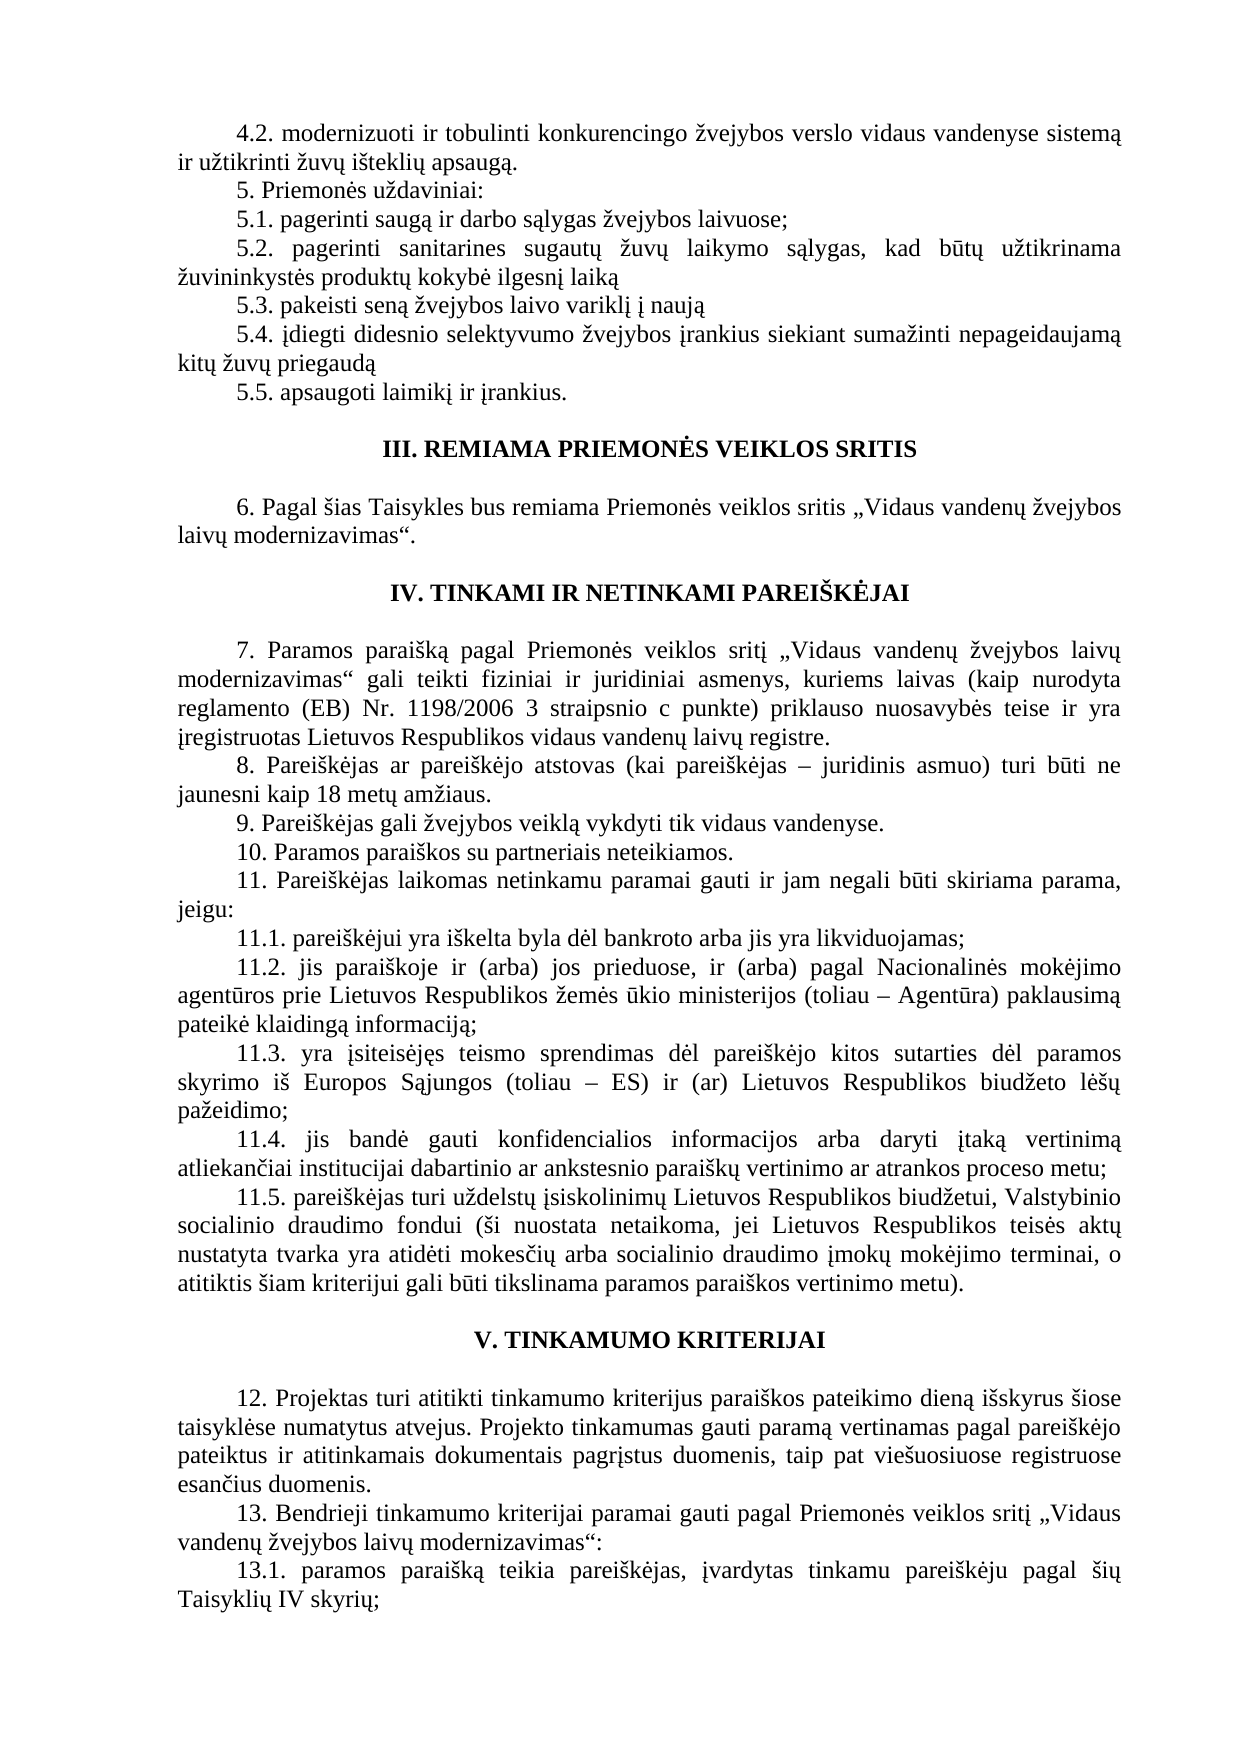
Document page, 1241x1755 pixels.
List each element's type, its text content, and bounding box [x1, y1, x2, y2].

text V. TINKAMUMO KRITERIJAI [177, 1326, 1122, 1354]
text 11.4. jis bandė gauti konfidencialios informacijos arba daryti įtaką vertinimą atliekančiai institucijai dabartinio ar ankstesnio paraiškų vertinimo ar atrankos proceso metu; [177, 1124, 1122, 1182]
text 13.1. paramos paraišką teikia pareiškėjas, įvardytas tinkamu pareiškėju pagal šių Taisyklių IV skyrių; [177, 1556, 1122, 1613]
text III. REMIAMA PRIEMONĖS VEIKLOS SRITIS [177, 434, 1122, 463]
text 10. Paramos paraiškos su partneriais neteikiamos. [177, 837, 1122, 866]
text 11.3. yra įsiteisėjęs teismo sprendimas dėl pareiškėjo kitos sutarties dėl paramos skyrimo iš Europos Sąjungos (toliau – ES) ir (ar) Lietuvos Respublikos biudžeto lėšų pažeidimo; [177, 1038, 1122, 1124]
text 5.4. įdiegti didesnio selektyvumo žvejybos įrankius siekiant sumažinti nepageidaujamą kitų žuvų priegaudą [177, 319, 1122, 377]
text 11.5. pareiškėjas turi uždelstų įsiskolinimų Lietuvos Respublikos biudžetui, Valstybinio socialinio draudimo fondui (ši nuostata netaikoma, jei Lietuvos Respublikos teisės aktų nustatyta tvarka yra atidėti mokesčių arba socialinio draudimo įmokų mokėjimo terminai, o atitiktis šiam kriterijui gali būti tikslinama paramos paraiškos vertinimo metu). [177, 1182, 1122, 1297]
text 13. Bendrieji tinkamumo kriterijai paramai gauti pagal Priemonės veiklos sritį „Vidaus vandenų žvejybos laivų modernizavimas“: [177, 1498, 1122, 1556]
text 12. Projektas turi atitikti tinkamumo kriterijus paraiškos pateikimo dieną išskyrus šiose taisyklėse numatytus atvejus. Projekto tinkamumas gauti paramą vertinamas pagal pareiškėjo pateiktus ir atitinkamais dokumentais pagrįstus duomenis, taip pat viešuosiuose registruose esančius duomenis. [177, 1383, 1122, 1498]
text IV. TINKAMI IR NETINKAMI PAREIŠKĖJAI [177, 578, 1122, 607]
text 5.2. pagerinti sanitarines sugautų žuvų laikymo sąlygas, kad būtų užtikrinama žuvininkystės produktų kokybė ilgesnį laiką [177, 233, 1122, 291]
text 5.5. apsaugoti laimikį ir įrankius. [177, 377, 1122, 406]
text 4.2. modernizuoti ir tobulinti konkurencingo žvejybos verslo vidaus vandenyse sistemą ir užtikrinti žuvų išteklių apsaugą. [177, 118, 1122, 176]
text 5.3. pakeisti seną žvejybos laivo variklį į naują [177, 291, 1122, 319]
text 5.1. pagerinti saugą ir darbo sąlygas žvejybos laivuose; [177, 204, 1122, 233]
text 8. Pareiškėjas ar pareiškėjo atstovas (kai pareiškėjas – juridinis asmuo) turi būti ne jaunesni kaip 18 metų amžiaus. [177, 751, 1122, 808]
text 7. Paramos paraišką pagal Priemonės veiklos sritį „Vidaus vandenų žvejybos laivų modernizavimas“ gali teikti fiziniai ir juridiniai asmenys, kuriems laivas (kaip nurodyta reglamento (EB) Nr. 1198/2006 3 straipsnio c punkte) priklauso nuosavybės teise ir yra įregistruotas Lietuvos Respublikos vidaus vandenų laivų registre. [177, 636, 1122, 751]
text 6. Pagal šias Taisykles bus remiama Priemonės veiklos sritis „Vidaus vandenų žvejybos laivų modernizavimas“. [177, 492, 1122, 549]
text 9. Pareiškėjas gali žvejybos veiklą vykdyti tik vidaus vandenyse. [177, 808, 1122, 837]
text 11.1. pareiškėjui yra iškelta byla dėl bankroto arba jis yra likviduojamas; [177, 923, 1122, 952]
text 11.2. jis paraiškoje ir (arba) jos prieduose, ir (arba) pagal Nacionalinės mokėjimo agentūros prie Lietuvos Respublikos žemės ūkio ministerijos (toliau – Agentūra) paklausimą pateikė klaidingą informaciją; [177, 952, 1122, 1038]
text 5. Priemonės uždaviniai: [177, 176, 1122, 204]
text 11. Pareiškėjas laikomas netinkamu paramai gauti ir jam negali būti skiriama parama, jeigu: [177, 866, 1122, 923]
